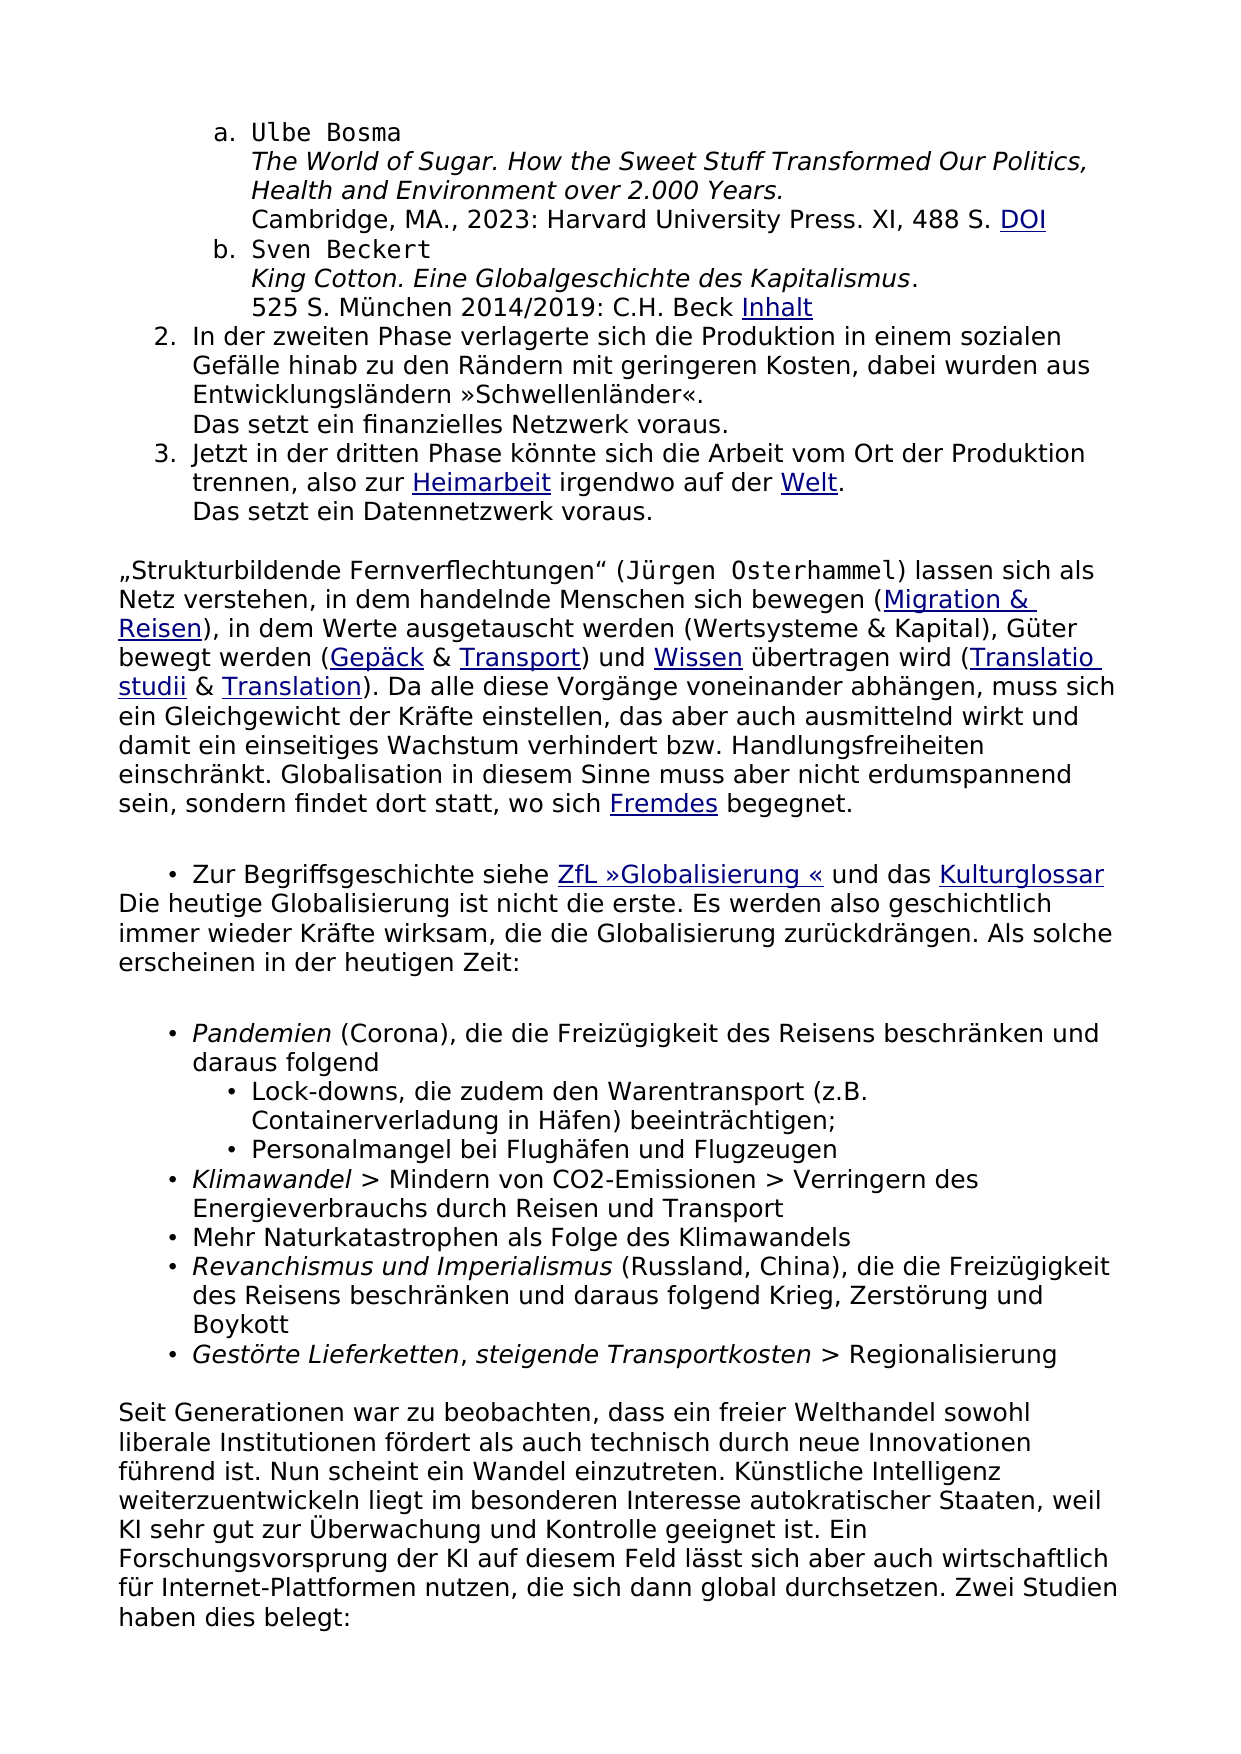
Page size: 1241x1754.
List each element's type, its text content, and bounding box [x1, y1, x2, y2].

list Revanchismus und Imperialismus (Russland, China), die die Freizügigkeit des Reisens beschränken und daraus folgend Krieg, Zerstörung und Boykott [177, 1252, 1122, 1340]
list Gestörte Lieferketten, steigende Transportkosten > Regionalisierung [177, 1340, 1122, 1369]
list Pandemien (Corona), die die Freizügigkeit des Reisens beschränken und daraus folgend [177, 1019, 1122, 1077]
list Sven Beckert King Cotton. Eine Globalgeschichte des Kapitalismus. 525 S. München 2014/2019: C.H. Beck Inhalt [236, 235, 1122, 322]
list Ulbe Bosma The World of Sugar. How the Sweet Stuff Transformed Our Politics, Health and Environment over 2.000 Years. Cambridge, MA., 2023: Harvard University Press. XI, 488 S. DOI [236, 118, 1122, 235]
list Jetzt in der dritten Phase könnte sich die Arbeit vom Ort der Produktion trennen, also zur Heimarbeit irgendwo auf der Welt. Das setzt ein Datennetzwerk voraus. [177, 439, 1122, 526]
text Seit Generationen war zu beobachten, dass ein freier Welthandel sowohl liberale Institutionen fördert als auch technisch durch neue Innovationen führend ist. Nun scheint ein Wandel einzutreten. Künstliche Intelligenz weiterzuentwickeln liegt im besonderen Interesse autokratischer Staaten, weil KI sehr gut zur Überwachung und Kontrolle geeignet ist. Ein Forschungsvorsprung der KI auf diesem Feld lässt sich aber auch wirtschaftlich für Internet-Plattformen nutzen, die sich dann global durchsetzen. Zwei Studien haben dies belegt: [118, 1398, 1122, 1632]
list Klimawandel > Mindern von CO2-Emissionen > Verringern des Energieverbrauchs durch Reisen und Transport [177, 1165, 1122, 1223]
list Lock-downs, die zudem den Warentransport (z.B. Containerverladung in Häfen) beeinträchtigen; [236, 1077, 1122, 1136]
list Zur Begriffsgeschichte siehe ZfL »Globalisierung « und das Kulturglossar [177, 860, 1122, 889]
text Die heutige Globalisierung ist nicht die erste. Es werden also geschichtlich immer wieder Kräfte wirksam, die die Globalisierung zurückdrängen. Als solche erscheinen in der heutigen Zeit: [118, 889, 1122, 977]
text „Strukturbildende Fernverflechtungen“ (Jürgen Osterhammel) lassen sich als Netz verstehen, in dem handelnde Menschen sich bewegen (Migration & Reisen), in dem Werte ausgetauscht werden (Wertsysteme & Kapital), Güter bewegt werden (Gepäck & Transport) und Wissen übertragen wird (Translatio studii & Translation). Da alle diese Vorgänge voneinander abhängen, muss sich ein Gleichgewicht der Kräfte einstellen, das aber auch ausmittelnd wirkt und damit ein einseitiges Wachstum verhindert bzw. Handlungsfreiheiten einschränkt. Globalisation in diesem Sinne muss aber nicht erdumspannend sein, sondern findet dort statt, wo sich Fremdes begegnet. [118, 556, 1122, 818]
list Personalmangel bei Flughäfen und Flugzeugen [236, 1136, 1122, 1165]
list Mehr Naturkatastrophen als Folge des Klimawandels [177, 1223, 1122, 1252]
list In der zweiten Phase verlagerte sich die Produktion in einem sozialen Gefälle hinab zu den Rändern mit geringeren Kosten, dabei wurden aus Entwicklungsländern »Schwellenländer«. Das setzt ein finanzielles Netzwerk voraus. [177, 322, 1122, 439]
